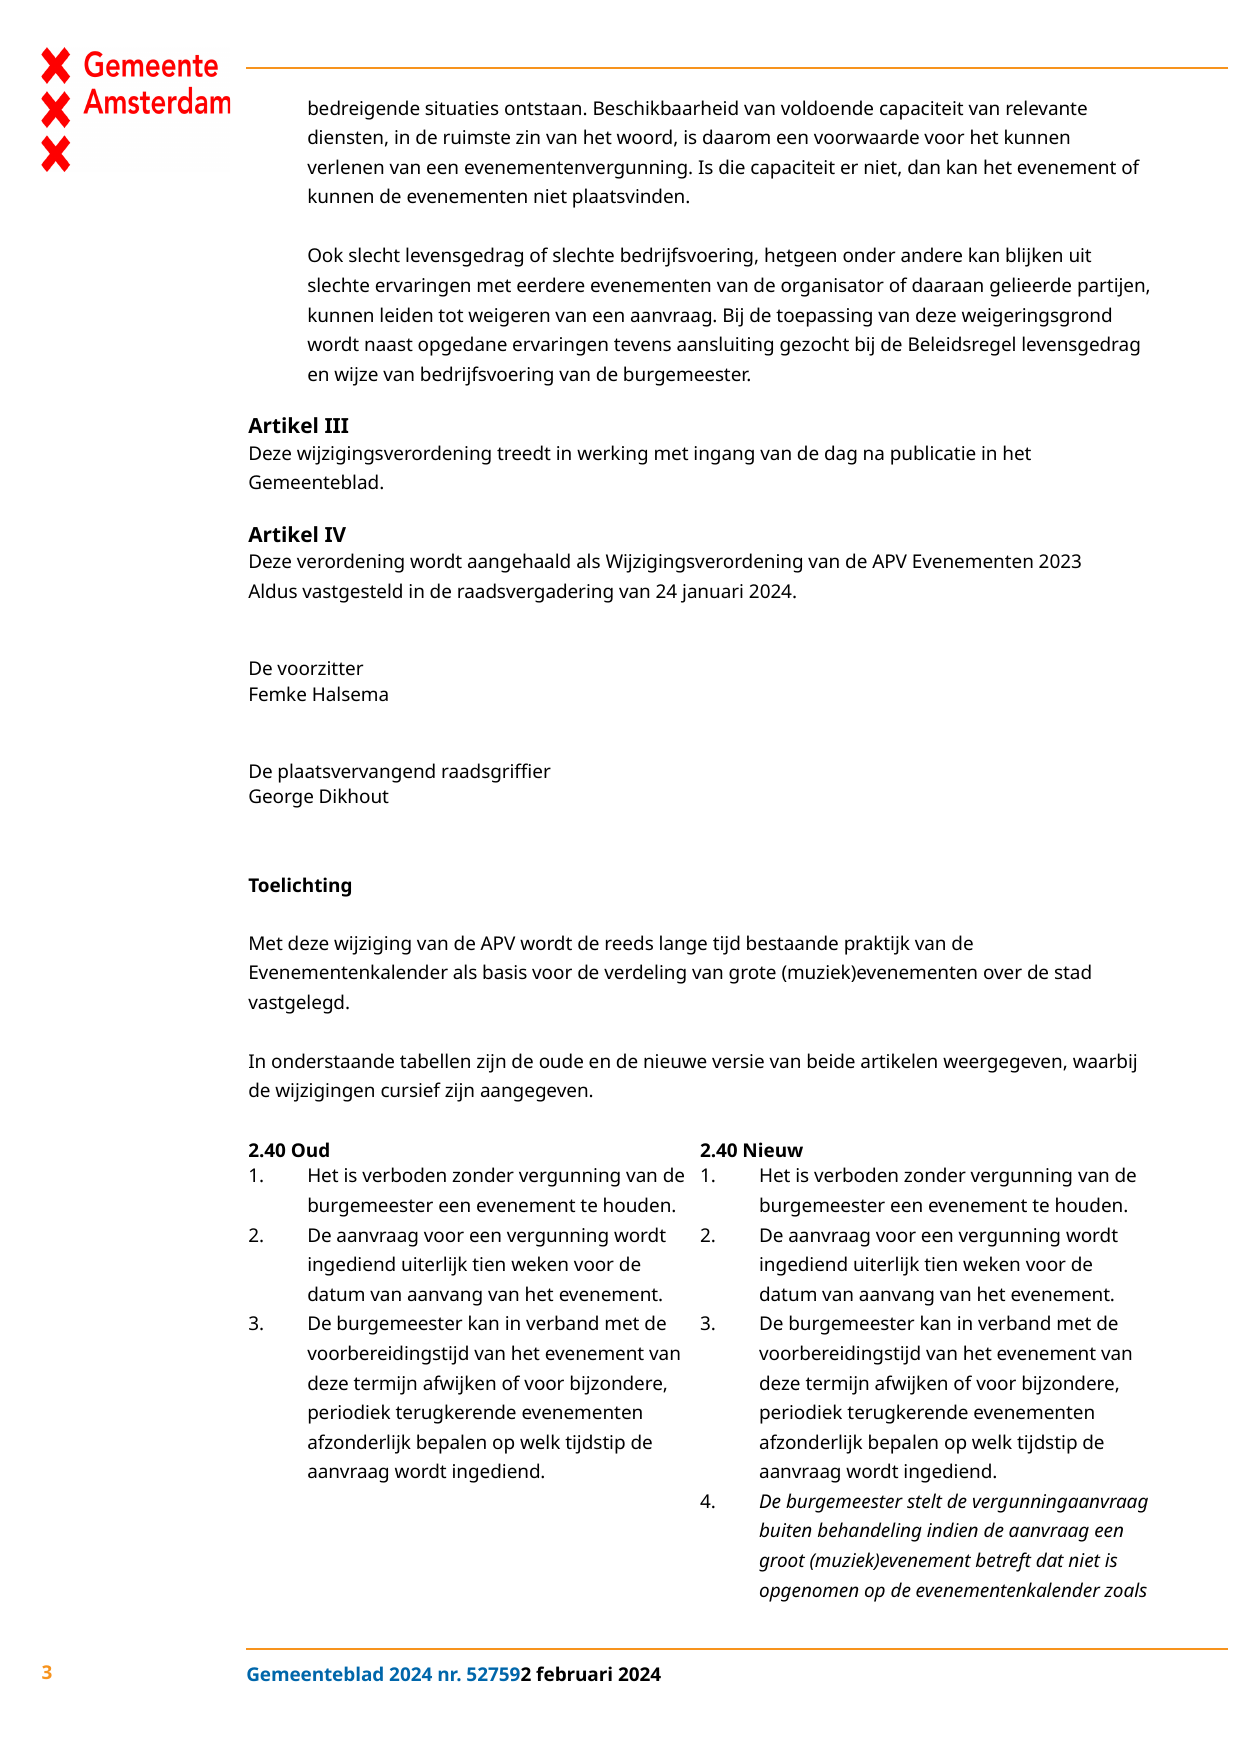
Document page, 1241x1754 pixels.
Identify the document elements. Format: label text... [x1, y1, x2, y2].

text In onderstaande tabellen zijn de oude en de nieuwe versie van beide artikelen weergegeven, waarbij de wijzigingen cursief zijn aangegeven. [248, 1048, 1152, 1103]
text Toelichting [248, 861, 1152, 901]
text De voorzitter [248, 655, 1152, 681]
text Artikel III [248, 411, 1152, 440]
list bedreigende situaties ontstaan. Beschikbaarheid van voldoende capaciteit van relevante diensten, in de ruimste zin van het woord, is daarom een voorwaarde voor het kunnen verlenen van een evenementenvergunning. Is die capaciteit er niet, dan kan het evenement of kunnen de evenementen niet plaatsvinden. [248, 95, 1152, 209]
list Ook slecht levensgedrag of slechte bedrijfsvoering, hetgeen onder andere kan blijken uit slechte ervaringen met eerdere evenementen van de organisator of daaraan gelieerde partijen, kunnen leiden tot weigeren van een aanvraag. Bij de toepassing van deze weigeringsgrond wordt naast opgedane ervaringen tevens aansluiting gezocht bij de Beleidsregel levensgedrag en wijze van bedrijfsvoering van de burgemeester. [248, 243, 1152, 387]
text Aldus vastgesteld in de raadsvergadering van 24 januari 2024. [248, 578, 1152, 604]
text Met deze wijziging van de APV wordt de reeds lange tijd bestaande praktijk van de Evenementenkalender als basis voor de verdeling van grote (muziek)evenementen over de stad vastgelegd. [248, 930, 1152, 1015]
table_cell Het is verboden zonder vergunning van de burgemeester een evenement te houden. De aanvraag voor een vergunning wordt ingediend uiterlijk tien weken voor de datum van aanvang van het evenement. De burgemeester kan in verband met de voorbereidingstijd van het evenement van deze termijn afwijken of voor bijzondere, periodiek terugkerende evenementen afzonderlijk bepalen op welk tijdstip de aanvraag wordt ingediend. [248, 1163, 700, 1603]
text Femke Halsema [248, 681, 1152, 707]
picture [41, 47, 231, 172]
text Deze verordening wordt aangehaald als Wijzigingsverordening van de APV Evenementen 2023 [248, 548, 1152, 574]
table_cell Het is verboden zonder vergunning van de burgemeester een evenement te houden. De aanvraag voor een vergunning wordt ingediend uiterlijk tien weken voor de datum van aanvang van het evenement. De burgemeester kan in verband met de voorbereidingstijd van het evenement van deze termijn afwijken of voor bijzondere, periodiek terugkerende evenementen afzonderlijk bepalen op welk tijdstip de aanvraag wordt ingediend. De burgemeester stelt de vergunningaanvraag buiten behandeling indien de aanvraag een groot (muziek)evenement betreft dat niet is opgenomen op de evenementenkalender zoals [700, 1163, 1152, 1603]
text Deze wijzigingsverordening treedt in werking met ingang van de dag na publicatie in het Gemeenteblad. [248, 440, 1152, 495]
table_header 2.40 Oud [248, 1137, 700, 1163]
text De plaatsvervangend raadsgriffier [248, 758, 1152, 784]
text George Dikhout [248, 784, 1152, 809]
table_header 2.40 Nieuw [700, 1137, 1152, 1163]
text Artikel IV [248, 520, 1152, 548]
